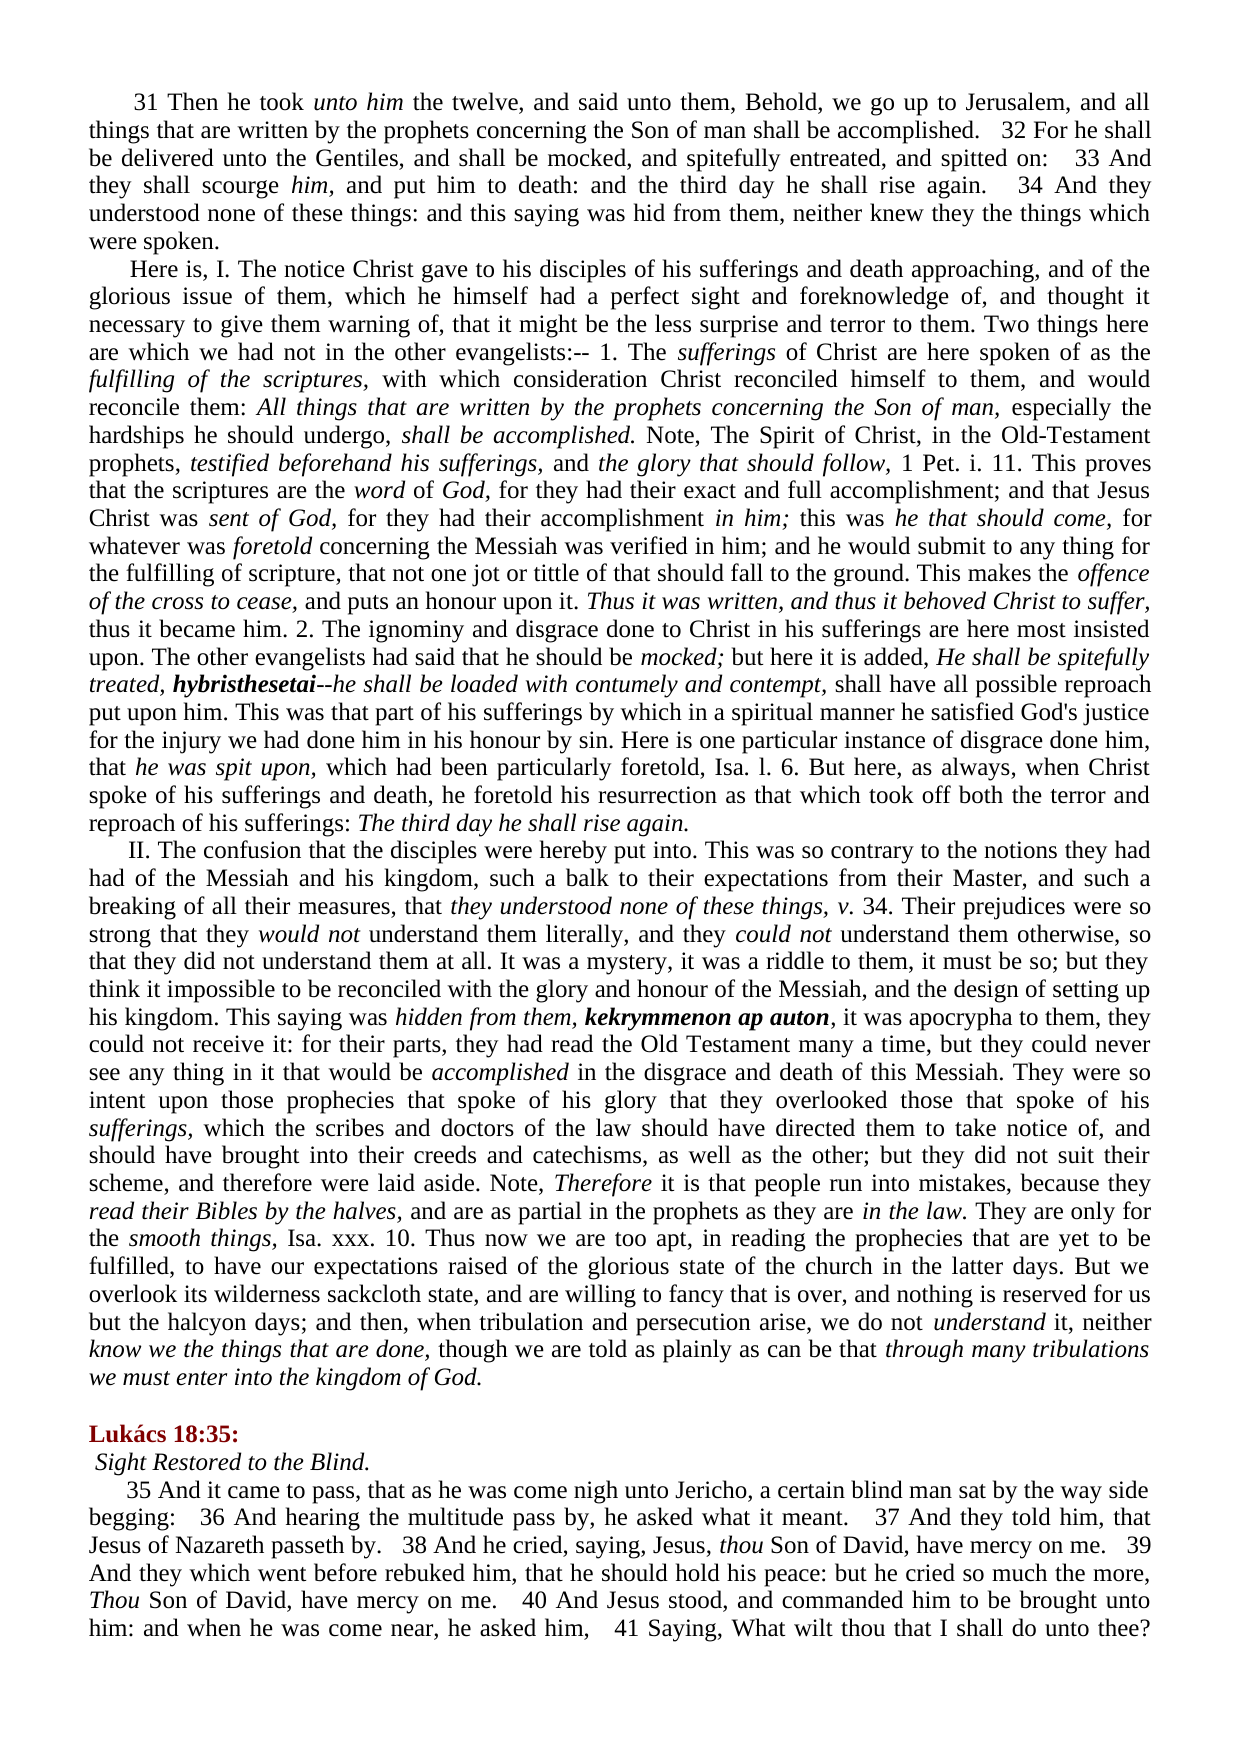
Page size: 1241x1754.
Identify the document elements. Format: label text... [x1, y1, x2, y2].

text II. The confusion that the disciples were hereby put into. This was so contrary to the notions they had had of the Messiah and his kingdom, such a balk to their expectations from their Master, and such a breaking of all their measures, that they understood none of these things, v. 34. Their prejudices were so strong that they would not understand them literally, and they could not understand them otherwise, so that they did not understand them at all. It was a mystery, it was a riddle to them, it must be so; but they think it impossible to be reconciled with the glory and honour of the Messiah, and the design of setting up his kingdom. This saying was hidden from them, kekrymmenon ap auton, it was apocrypha to them, they could not receive it: for their parts, they had read the Old Testament many a time, but they could never see any thing in it that would be accomplished in the disgrace and death of this Messiah. They were so intent upon those prophecies that spoke of his glory that they overlooked those that spoke of his sufferings, which the scribes and doctors of the law should have directed them to take notice of, and should have brought into their creeds and catechisms, as well as the other; but they did not suit their scheme, and therefore were laid aside. Note, Therefore it is that people run into mistakes, because they read their Bibles by the halves, and are as partial in the prophets as they are in the law. They are only for the smooth things, Isa. xxx. 10. Thus now we are too apt, in reading the prophecies that are yet to be fulfilled, to have our expectations raised of the glorious state of the church in the latter days. But we overlook its wilderness sackcloth state, and are willing to fancy that is over, and nothing is reserved for us but the halcyon days; and then, when tribulation and persecution arise, we do not understand it, neither know we the things that are done, though we are told as plainly as can be that through many tribulations we must enter into the kingdom of God. [88, 837, 1152, 1391]
text Sight Restored to the Blind. [88, 1448, 1152, 1476]
text 31 Then he took unto him the twelve, and said unto them, Behold, we go up to Jerusalem, and all things that are written by the prophets concerning the Son of man shall be accomplished. 32 For he shall be delivered unto the Gentiles, and shall be mocked, and spitefully entreated, and spitted on: 33 And they shall scourge him, and put him to death: and the third day he shall rise again. 34 And they understood none of these things: and this saying was hid from them, neither knew they the things which were spoken. [88, 88, 1152, 255]
text Here is, I. The notice Christ gave to his disciples of his sufferings and death approaching, and of the glorious issue of them, which he himself had a perfect sight and foreknowledge of, and thought it necessary to give them warning of, that it might be the less surprise and terror to them. Two things here are which we had not in the other evangelists:-- 1. The sufferings of Christ are here spoken of as the fulfilling of the scriptures, with which consideration Christ reconciled himself to them, and would reconcile them: All things that are written by the prophets concerning the Son of man, especially the hardships he should undergo, shall be accomplished. Note, The Spirit of Christ, in the Old-Testament prophets, testified beforehand his sufferings, and the glory that should follow, 1 Pet. i. 11. This proves that the scriptures are the word of God, for they had their exact and full accomplishment; and that Jesus Christ was sent of God, for they had their accomplishment in him; this was he that should come, for whatever was foretold concerning the Messiah was verified in him; and he would submit to any thing for the fulfilling of scripture, that not one jot or tittle of that should fall to the ground. This makes the offence of the cross to cease, and puts an honour upon it. Thus it was written, and thus it behoved Christ to suffer, thus it became him. 2. The ignominy and disgrace done to Christ in his sufferings are here most insisted upon. The other evangelists had said that he should be mocked; but here it is added, He shall be spitefully treated, hybristhesetai--he shall be loaded with contumely and contempt, shall have all possible reproach put upon him. This was that part of his sufferings by which in a spiritual manner he satisfied God's justice for the injury we had done him in his honour by sin. Here is one particular instance of disgrace done him, that he was spit upon, which had been particularly foretold, Isa. l. 6. But here, as always, when Christ spoke of his sufferings and death, he foretold his resurrection as that which took off both the terror and reproach of his sufferings: The third day he shall rise again. [88, 255, 1152, 837]
text Lukács 18:35: [88, 1420, 1152, 1448]
text 35 And it came to pass, that as he was come nigh unto Jericho, a certain blind man sat by the way side begging: 36 And hearing the multitude pass by, he asked what it meant. 37 And they told him, that Jesus of Nazareth passeth by. 38 And he cried, saying, Jesus, thou Son of David, have mercy on me. 39 And they which went before rebuked him, that he should hold his peace: but he cried so much the more, Thou Son of David, have mercy on me. 40 And Jesus stood, and commanded him to be brought unto him: and when he was come near, he asked him, 41 Saying, What wilt thou that I shall do unto thee? [88, 1476, 1152, 1642]
